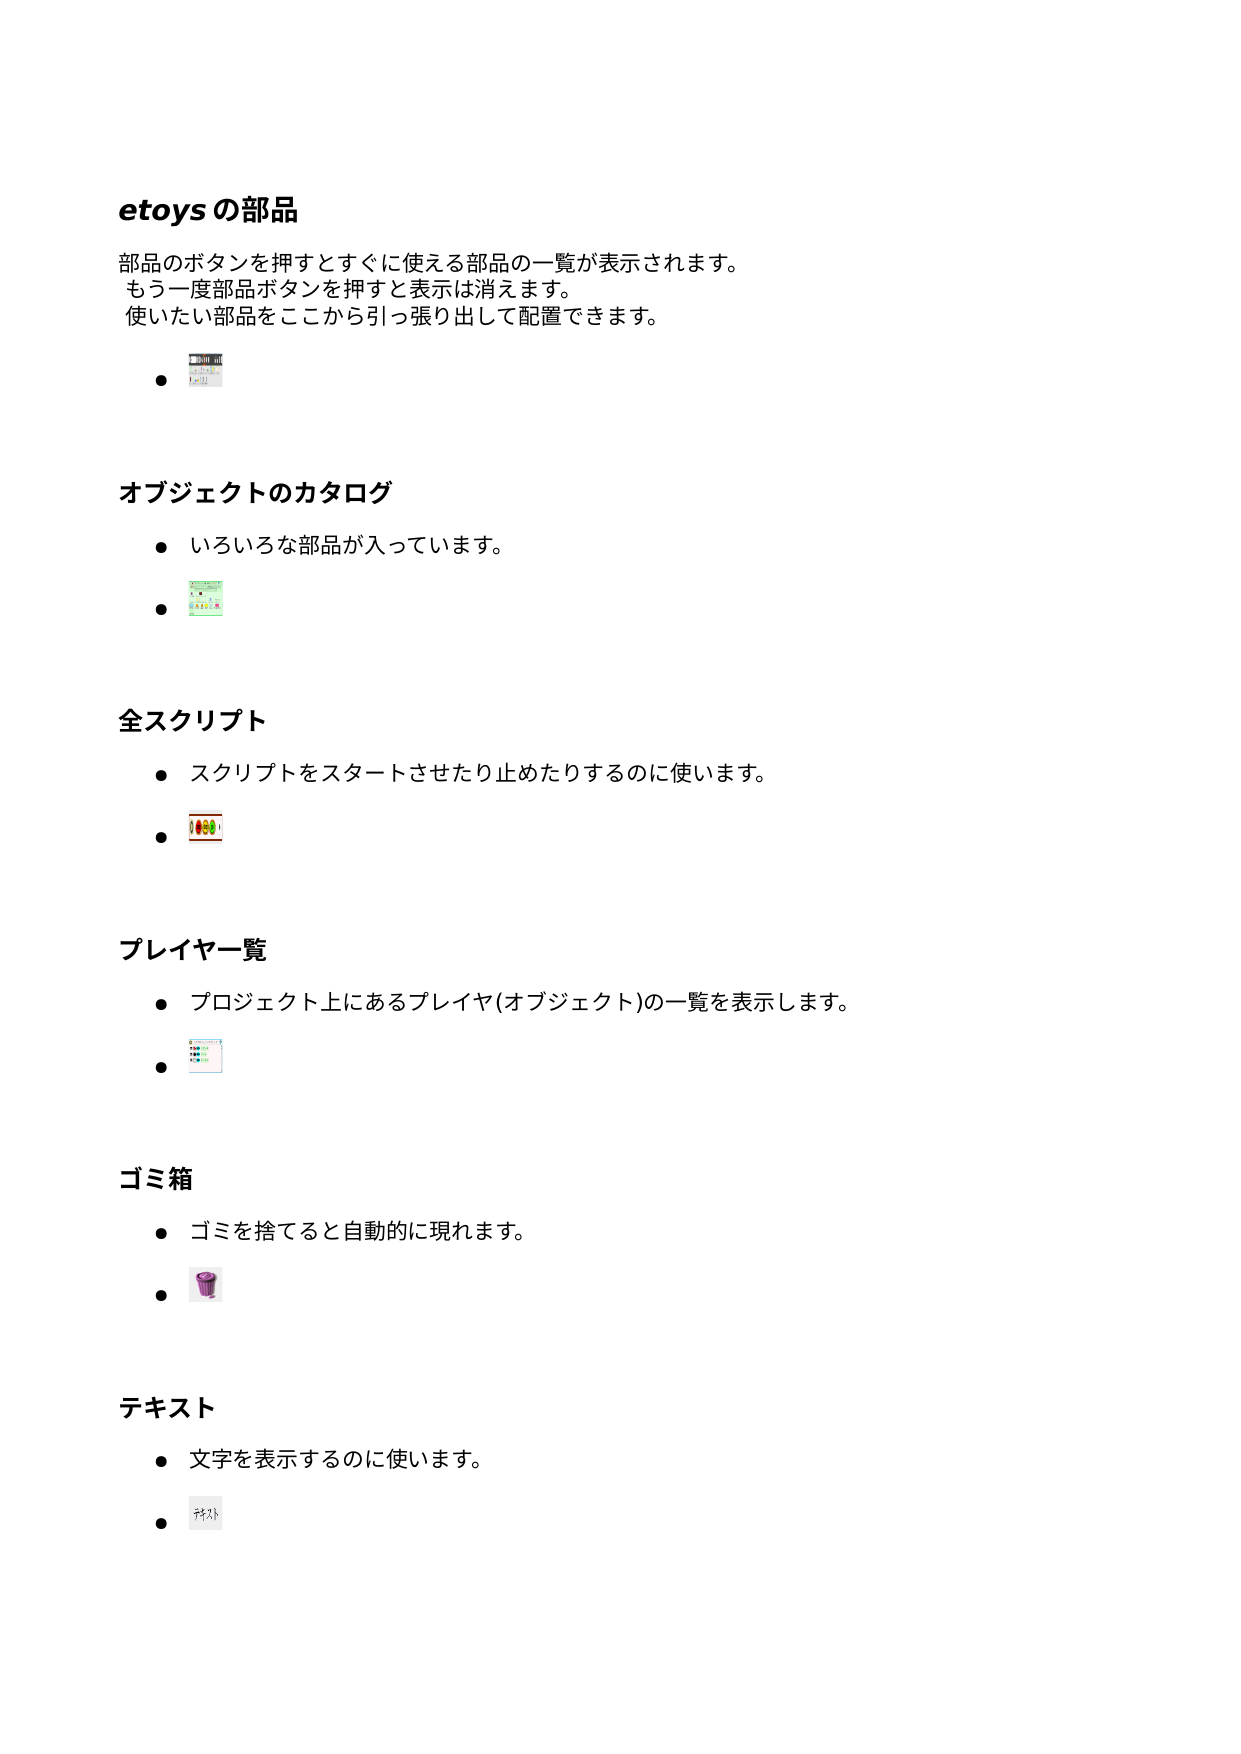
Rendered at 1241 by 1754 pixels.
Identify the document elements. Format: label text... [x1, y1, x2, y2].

picture [188, 810, 223, 844]
list プロジェクト上にあるプレイヤ(オブジェクト)の一覧を表示します。 [153, 989, 1122, 1016]
text 部品のボタンを押すとすぐに使える部品の一覧が表示されます。 もう一度部品ボタンを押すと表示は消えます。 使いたい部品をここから引っ張り出して配置できます。 [118, 251, 1122, 330]
list スクリプトをスタートさせたり止めたりするのに使います。 [153, 761, 1122, 787]
subtitle etoysの部品 [118, 193, 1122, 227]
picture [188, 1496, 223, 1530]
picture [188, 1039, 223, 1073]
list いろいろな部品が入っています。 [153, 533, 1122, 558]
picture [188, 1267, 223, 1302]
list ゴミを捨てると自動的に現れます。 [153, 1219, 1122, 1244]
picture [188, 353, 223, 387]
subtitle 全スクリプト [118, 708, 1122, 737]
list 文字を表示するのに使います。 [153, 1447, 1122, 1473]
subtitle テキスト [118, 1394, 1122, 1423]
subtitle ゴミ箱 [118, 1165, 1122, 1194]
picture [188, 581, 223, 616]
subtitle オブジェクトのカタログ [118, 479, 1122, 508]
subtitle プレイヤ一覧 [118, 936, 1122, 965]
